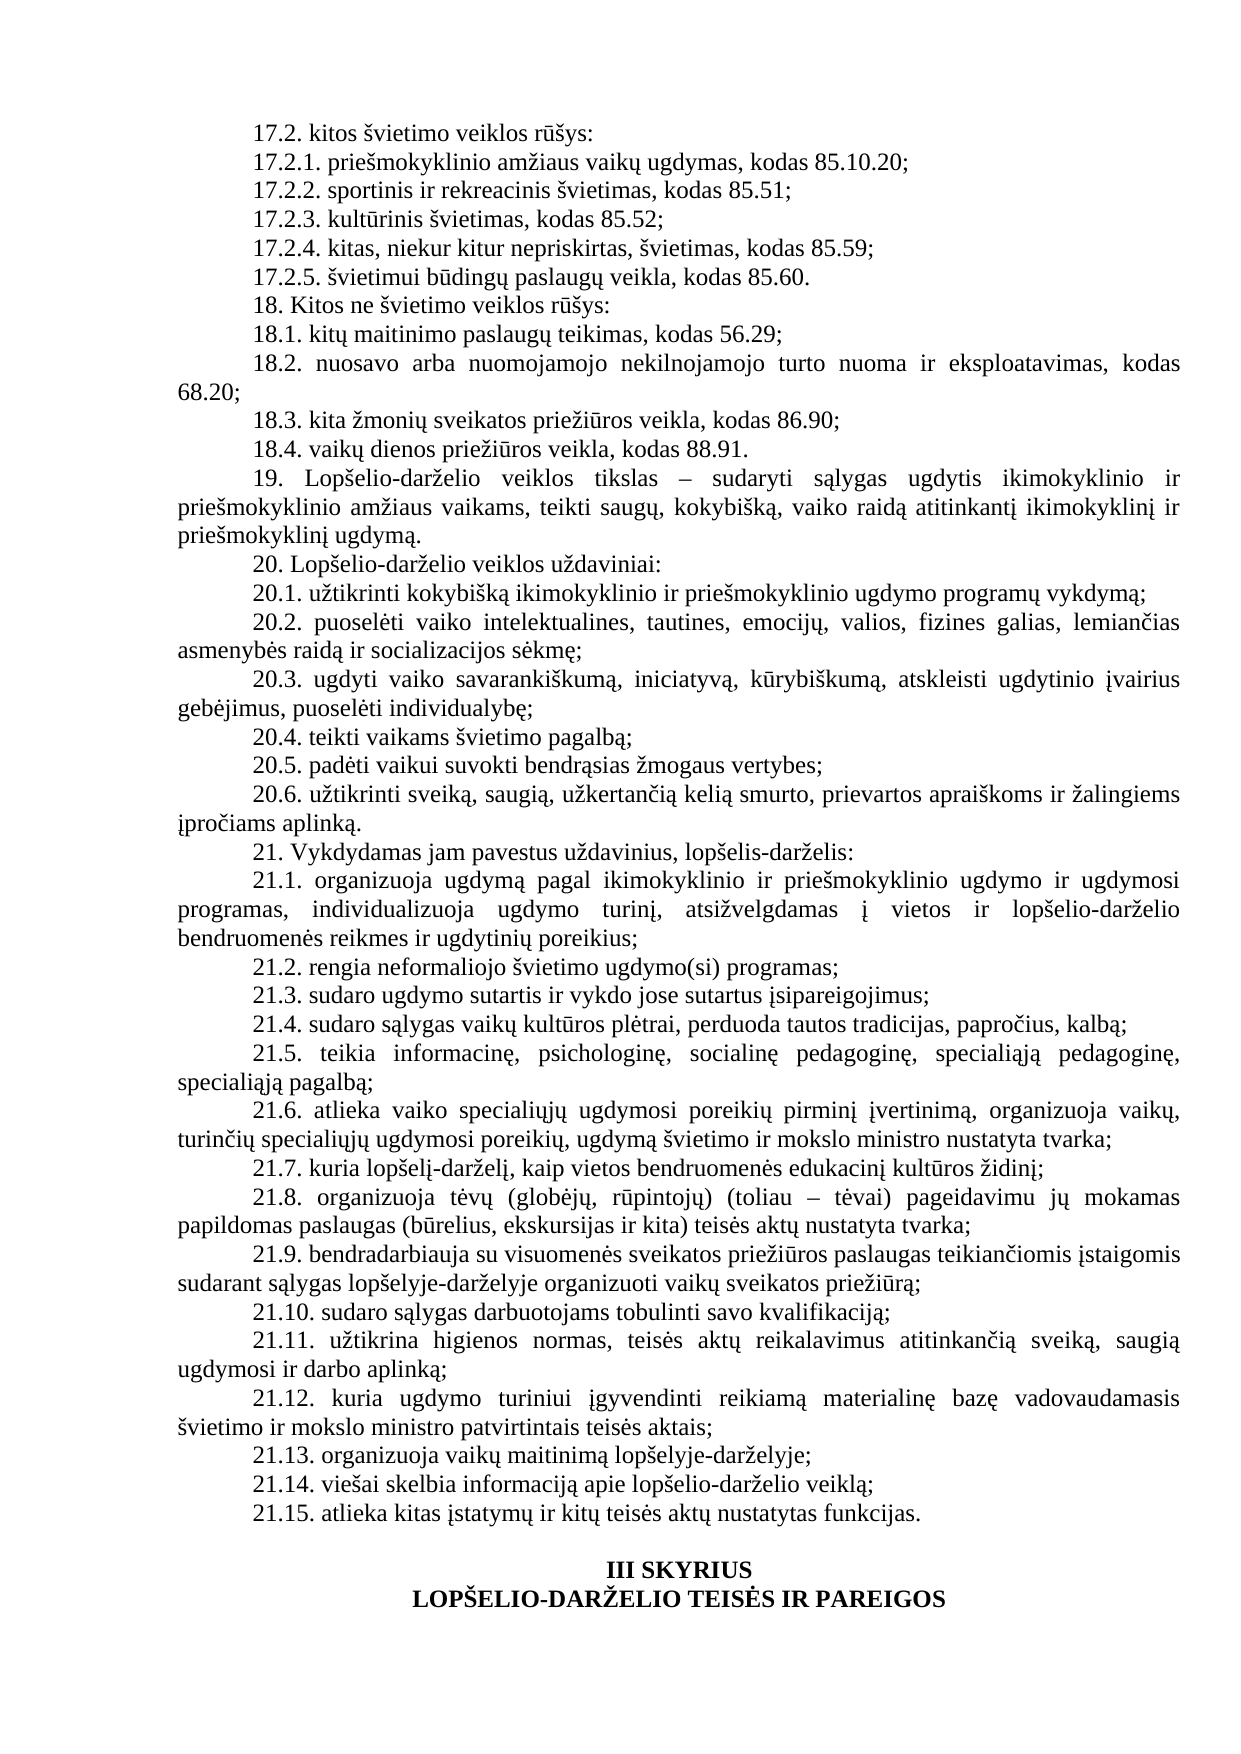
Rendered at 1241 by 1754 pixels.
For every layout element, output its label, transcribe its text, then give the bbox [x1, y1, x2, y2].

text 21.3. sudaro ugdymo sutartis ir vykdo jose sutartus įsipareigojimus; [177, 981, 1181, 1009]
text 18.4. vaikų dienos priežiūros veikla, kodas 88.91. [177, 434, 1181, 463]
text 21.2. rengia neformaliojo švietimo ugdymo(si) programas; [177, 952, 1181, 981]
text 17.2.1. priešmokyklinio amžiaus vaikų ugdymas, kodas 85.10.20; [177, 147, 1181, 176]
text 17.2.3. kultūrinis švietimas, kodas 85.52; [177, 204, 1181, 233]
text 21. Vykdydamas jam pavestus uždavinius, lopšelis-darželis: [177, 837, 1181, 866]
text 18.1. kitų maitinimo paslaugų teikimas, kodas 56.29; [177, 319, 1181, 348]
text 18.3. kita žmonių sveikatos priežiūros veikla, kodas 86.90; [177, 406, 1181, 434]
text 21.10. sudaro sąlygas darbuotojams tobulinti savo kvalifikaciją; [177, 1297, 1181, 1326]
text 21.9. bendradarbiauja su visuomenės sveikatos priežiūros paslaugas teikiančiomis įstaigomis sudarant sąlygas lopšelyje-darželyje organizuoti vaikų sveikatos priežiūrą; [177, 1239, 1181, 1297]
text 20.3. ugdyti vaiko savarankiškumą, iniciatyvą, kūrybiškumą, atskleisti ugdytinio įvairius gebėjimus, puoselėti individualybę; [177, 664, 1181, 722]
text 20.4. teikti vaikams švietimo pagalbą; [177, 722, 1181, 751]
text 21.5. teikia informacinę, psichologinę, socialinę pedagoginę, specialiąją pedagoginę, specialiąją pagalbą; [177, 1038, 1181, 1096]
text 20.5. padėti vaikui suvokti bendrąsias žmogaus vertybes; [177, 751, 1181, 779]
text 17.2.4. kitas, niekur kitur nepriskirtas, švietimas, kodas 85.59; [177, 233, 1181, 262]
text 21.12. kuria ugdymo turiniui įgyvendinti reikiamą materialinę bazę vadovaudamasis švietimo ir mokslo ministro patvirtintais teisės aktais; [177, 1383, 1181, 1441]
text 21.1. organizuoja ugdymą pagal ikimokyklinio ir priešmokyklinio ugdymo ir ugdymosi programas, individualizuoja ugdymo turinį, atsižvelgdamas į vietos ir lopšelio-darželio bendruomenės reikmes ir ugdytinių poreikius; [177, 866, 1181, 952]
text 21.8. organizuoja tėvų (globėjų, rūpintojų) (toliau – tėvai) pageidavimu jų mokamas papildomas paslaugas (būrelius, ekskursijas ir kita) teisės aktų nustatyta tvarka; [177, 1182, 1181, 1239]
text 21.13. organizuoja vaikų maitinimą lopšelyje-darželyje; [177, 1441, 1181, 1469]
text III SKYRIUS [177, 1556, 1181, 1584]
text 20.2. puoselėti vaiko intelektualines, tautines, emocijų, valios, fizines galias, lemiančias asmenybės raidą ir socializacijos sėkmę; [177, 607, 1181, 664]
text 17.2.5. švietimui būdingų paslaugų veikla, kodas 85.60. [177, 262, 1181, 291]
text 21.4. sudaro sąlygas vaikų kultūros plėtrai, perduoda tautos tradicijas, papročius, kalbą; [177, 1009, 1181, 1038]
text 17.2.2. sportinis ir rekreacinis švietimas, kodas 85.51; [177, 176, 1181, 204]
text 21.11. užtikrina higienos normas, teisės aktų reikalavimus atitinkančią sveiką, saugią ugdymosi ir darbo aplinką; [177, 1326, 1181, 1383]
text 20.1. užtikrinti kokybišką ikimokyklinio ir priešmokyklinio ugdymo programų vykdymą; [177, 578, 1181, 607]
text 21.15. atlieka kitas įstatymų ir kitų teisės aktų nustatytas funkcijas. [177, 1498, 1181, 1527]
text 21.6. atlieka vaiko specialiųjų ugdymosi poreikių pirminį įvertinimą, organizuoja vaikų, turinčių specialiųjų ugdymosi poreikių, ugdymą švietimo ir mokslo ministro nustatyta tvarka; [177, 1096, 1181, 1153]
text 21.14. viešai skelbia informaciją apie lopšelio-darželio veiklą; [177, 1469, 1181, 1498]
text 17.2. kitos švietimo veiklos rūšys: [177, 118, 1181, 147]
text 18.2. nuosavo arba nuomojamojo nekilnojamojo turto nuoma ir eksploatavimas, kodas 68.20; [177, 348, 1181, 406]
text LOPŠELIO-DARŽELIO TEISĖS IR PAREIGOS [177, 1584, 1181, 1613]
text 19. Lopšelio-darželio veiklos tikslas – sudaryti sąlygas ugdytis ikimokyklinio ir priešmokyklinio amžiaus vaikams, teikti saugų, kokybišką, vaiko raidą atitinkantį ikimokyklinį ir priešmokyklinį ugdymą. [177, 463, 1181, 549]
text 21.7. kuria lopšelį-darželį, kaip vietos bendruomenės edukacinį kultūros židinį; [177, 1153, 1181, 1182]
text 20. Lopšelio-darželio veiklos uždaviniai: [177, 549, 1181, 578]
text 18. Kitos ne švietimo veiklos rūšys: [177, 291, 1181, 319]
text 20.6. užtikrinti sveiką, saugią, užkertančią kelią smurto, prievartos apraiškoms ir žalingiems įpročiams aplinką. [177, 779, 1181, 837]
